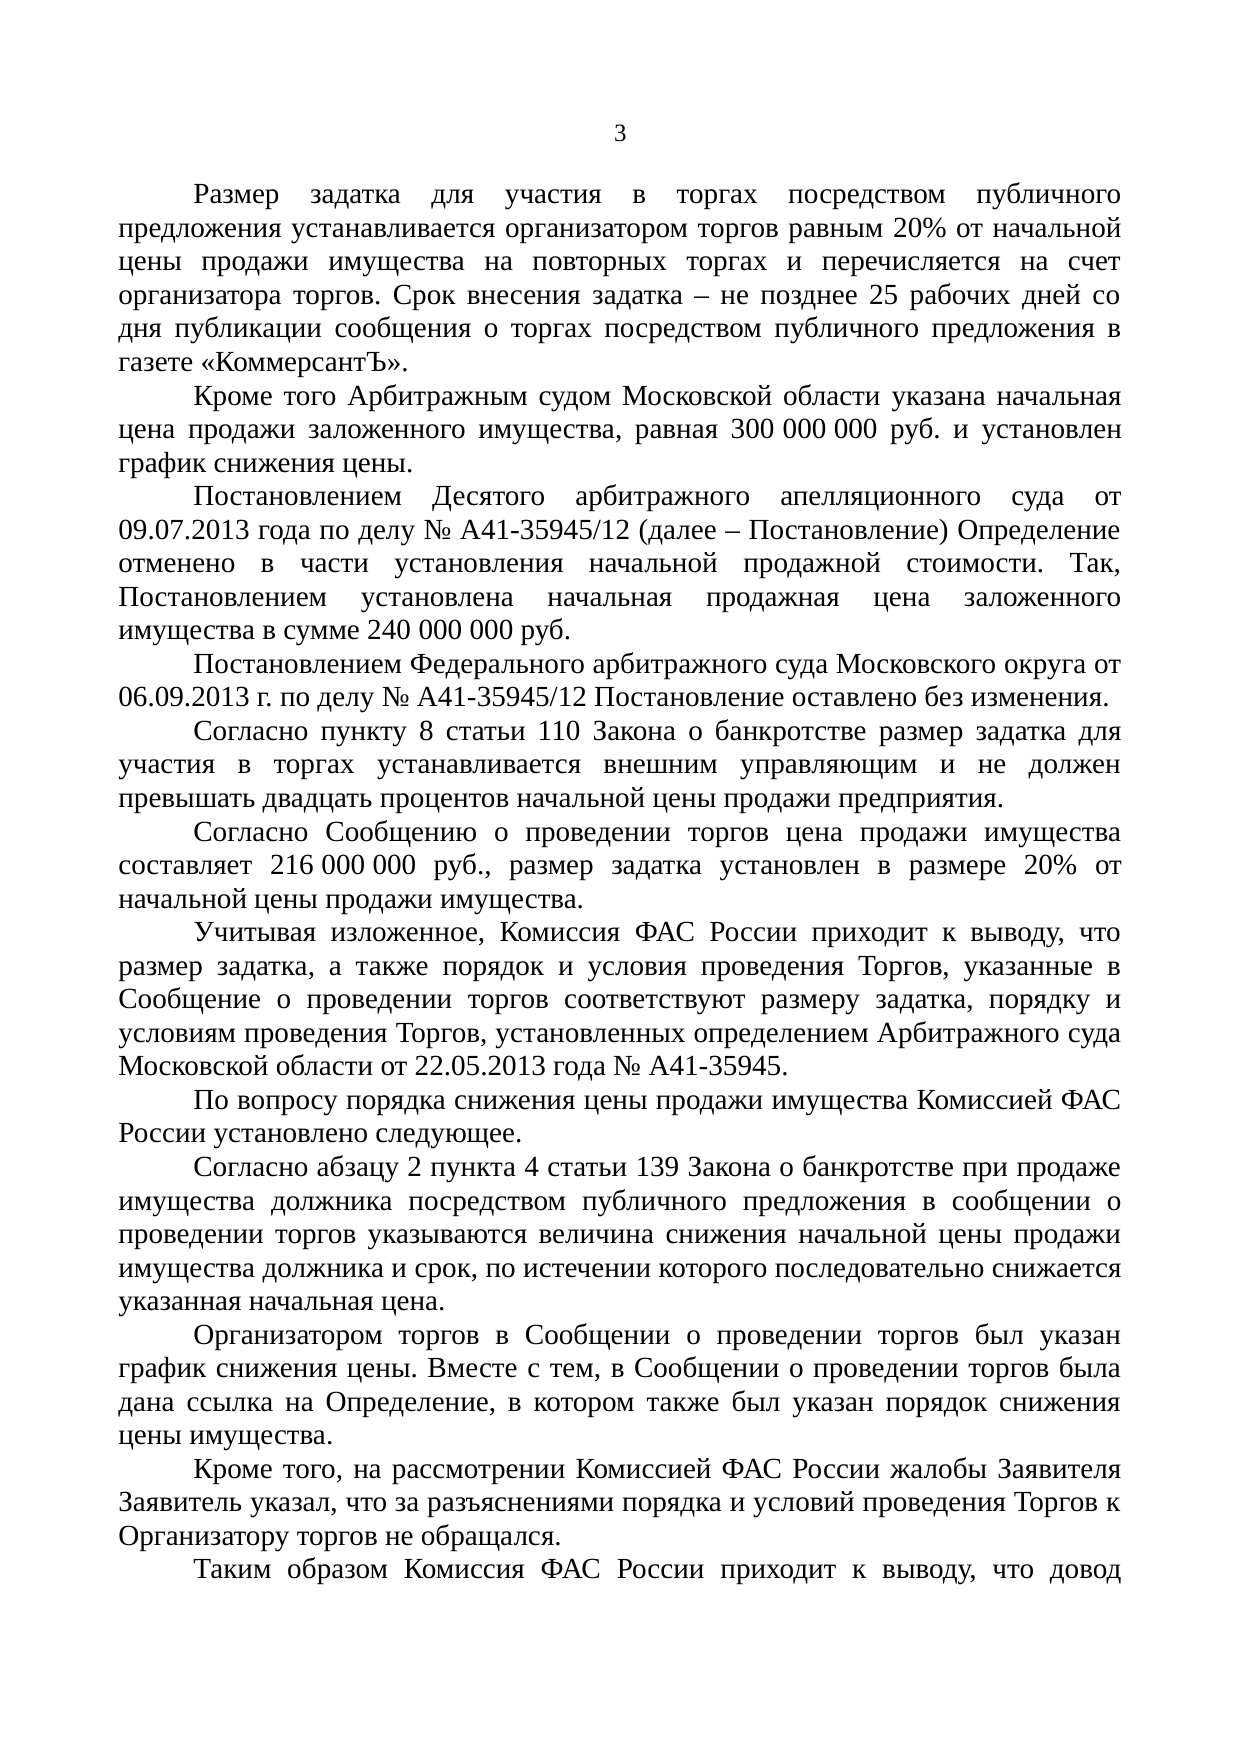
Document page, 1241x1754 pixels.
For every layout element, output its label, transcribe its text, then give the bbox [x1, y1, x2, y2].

text Таким образом Комиссия ФАС России приходит к выводу, что довод [118, 1552, 1122, 1585]
text Согласно Сообщению о проведении торгов цена продажи имущества составляет 216 000 000 руб., размер задатка установлен в размере 20% от начальной цены продажи имущества. [118, 814, 1122, 914]
text Размер задатка для участия в торгах посредством публичного предложения устанавливается организатором торгов равным 20% от начальной цены продажи имущества на повторных торгах и перечисляется на счет организатора торгов. Срок внесения задатка – не позднее 25 рабочих дней со дня публикации сообщения о торгах посредством публичного предложения в газете «КоммерсантЪ». [118, 176, 1122, 378]
text Постановлением Федерального арбитражного суда Московского округа от 06.09.2013 г. по делу № А41-35945/12 Постановление оставлено без изменения. [118, 646, 1122, 713]
text По вопросу порядка снижения цены продажи имущества Комиссией ФАС России установлено следующее. [118, 1082, 1122, 1149]
text Организатором торгов в Сообщении о проведении торгов был указан график снижения цены. Вместе с тем, в Сообщении о проведении торгов была дана ссылка на Определение, в котором также был указан порядок снижения цены имущества. [118, 1317, 1122, 1451]
text Кроме того, на рассмотрении Комиссией ФАС России жалобы Заявителя Заявитель указал, что за разъяснениями порядка и условий проведения Торгов к Организатору торгов не обращался. [118, 1451, 1122, 1552]
text Согласно пункту 8 статьи 110 Закона о банкротстве размер задатка для участия в торгах устанавливается внешним управляющим и не должен превышать двадцать процентов начальной цены продажи предприятия. [118, 713, 1122, 814]
text Постановлением Десятого арбитражного апелляционного суда от 09.07.2013 года по делу № А41-35945/12 (далее – Постановление) Определение отменено в части установления начальной продажной стоимости. Так, Постановлением установлена начальная продажная цена заложенного имущества в сумме 240 000 000 руб. [118, 478, 1122, 646]
text Кроме того Арбитражным судом Московской области указана начальная цена продажи заложенного имущества, равная 300 000 000 руб. и установлен график снижения цены. [118, 378, 1122, 478]
text Учитывая изложенное, Комиссия ФАС России приходит к выводу, что размер задатка, а также порядок и условия проведения Торгов, указанные в Сообщение о проведении торгов соответствуют размеру задатка, порядку и условиям проведения Торгов, установленных определением Арбитражного суда Московской области от 22.05.2013 года № А41-35945. [118, 914, 1122, 1082]
text Согласно абзацу 2 пункта 4 статьи 139 Закона о банкротстве при продаже имущества должника посредством публичного предложения в сообщении о проведении торгов указываются величина снижения начальной цены продажи имущества должника и срок, по истечении которого последовательно снижается указанная начальная цена. [118, 1149, 1122, 1317]
